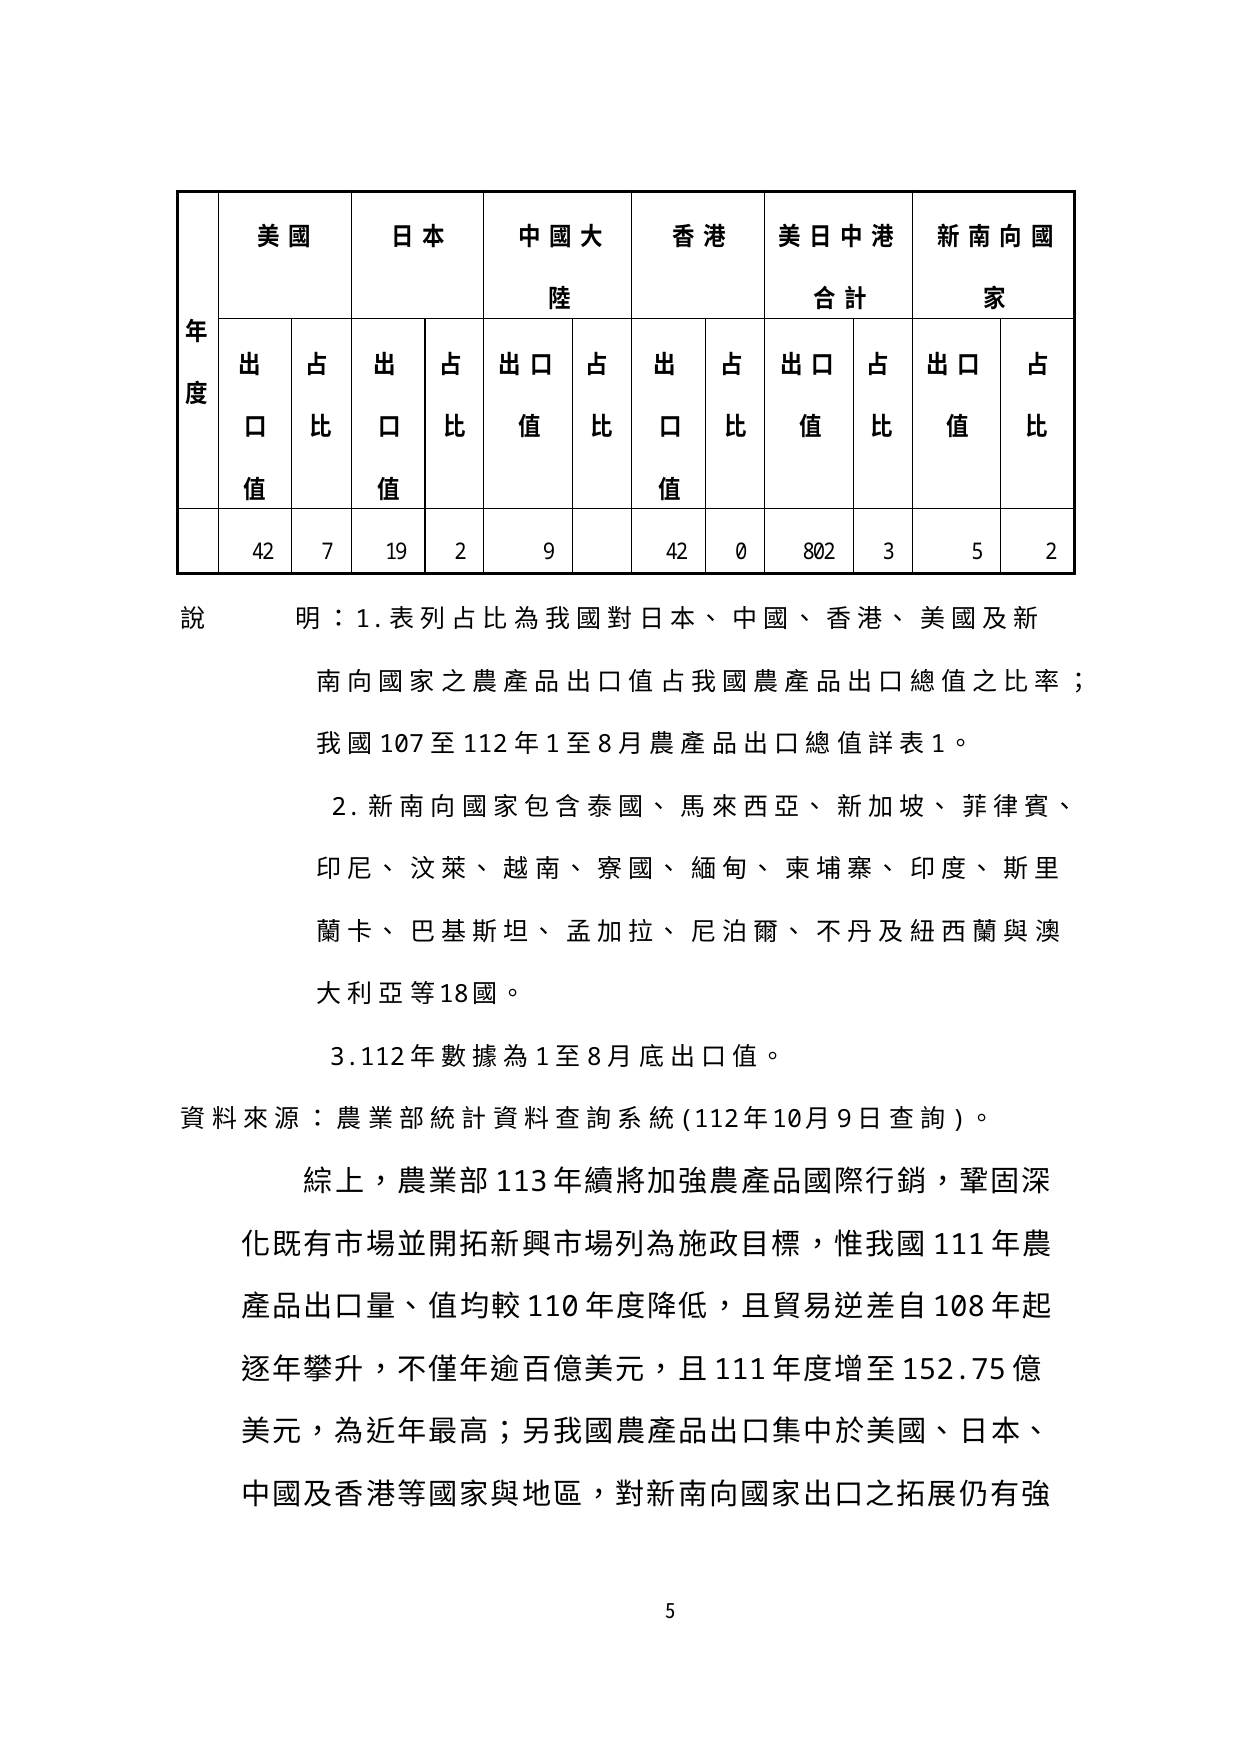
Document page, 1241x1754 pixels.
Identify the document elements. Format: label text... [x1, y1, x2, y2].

table_header 年 度 [179, 193, 218, 508]
text 2.新南向國家包含泰國、馬來西亞、新加坡、菲律賓、印尼、汶萊、越南、寮國、緬甸、柬埔寨、印度、斯里蘭卡、巴基斯坦、孟加拉、尼泊爾、不丹及紐西蘭與澳大利亞等18國。 [164, 762, 1063, 1012]
table_header 美日中港合計 [765, 193, 912, 318]
table_header 日本 [352, 193, 483, 318]
table_cell 出口值 [765, 319, 853, 508]
table_cell 出口值 [484, 319, 572, 508]
table_cell 占比 [573, 319, 631, 508]
text 綜上，農業部113年續將加強農產品國際行銷，鞏固深化既有市場並開拓新興市場列為施政目標，惟我國111年農產品出口量、值均較110年度降低，且貿易逆差自108年起逐年攀升，不僅年逾百億美元，且111年度增至152.75億美元，為近年最高；另我國農產品出口集中於美國、日本、中國及香港等國家與地區，對新南向國家出口之拓展仍有強 [236, 1137, 1063, 1512]
table_header 新南向國家 [913, 193, 1073, 318]
table_cell 802 [765, 509, 853, 572]
table_cell 2 [426, 509, 483, 572]
table_cell 19 [352, 509, 424, 572]
table_cell 出口值 [352, 319, 424, 508]
table_header 中國大陸 [484, 193, 631, 318]
table_header 美國 [219, 193, 351, 318]
table_cell 42 [632, 509, 705, 572]
table_cell 7 [292, 509, 351, 572]
table_cell 出口值 [219, 319, 291, 508]
table_cell 占比 [706, 319, 764, 508]
table_cell 出口值 [913, 319, 1000, 508]
table_cell 占比 [854, 319, 912, 508]
text 資料來源：農業部統計資料查詢系統(112年10月9日查詢)。 [164, 1075, 1063, 1137]
table_cell 3 [854, 509, 912, 572]
table_cell 占比 [1001, 319, 1073, 508]
table_cell 2 [1001, 509, 1073, 572]
table_cell 占比 [426, 319, 483, 508]
table_cell 5 [913, 509, 1000, 572]
table_cell 占比 [292, 319, 351, 508]
text 說 明：1.表列占比為我國對日本、中國、香港、美國及新南向國家之農產品出口值占我國農產品出口總值之比率；我國107至112年1至8月農產品出口總值詳表1。 [164, 575, 1063, 762]
table_cell [179, 509, 218, 572]
table_cell 0 [706, 509, 764, 572]
table_cell 出口值 [632, 319, 705, 508]
table_header 香港 [632, 193, 764, 318]
table_cell [573, 509, 631, 572]
table_cell 42 [219, 509, 291, 572]
text 3.112年數據為1至8月底出口值。 [164, 1012, 1063, 1075]
table_cell 9 [484, 509, 572, 572]
